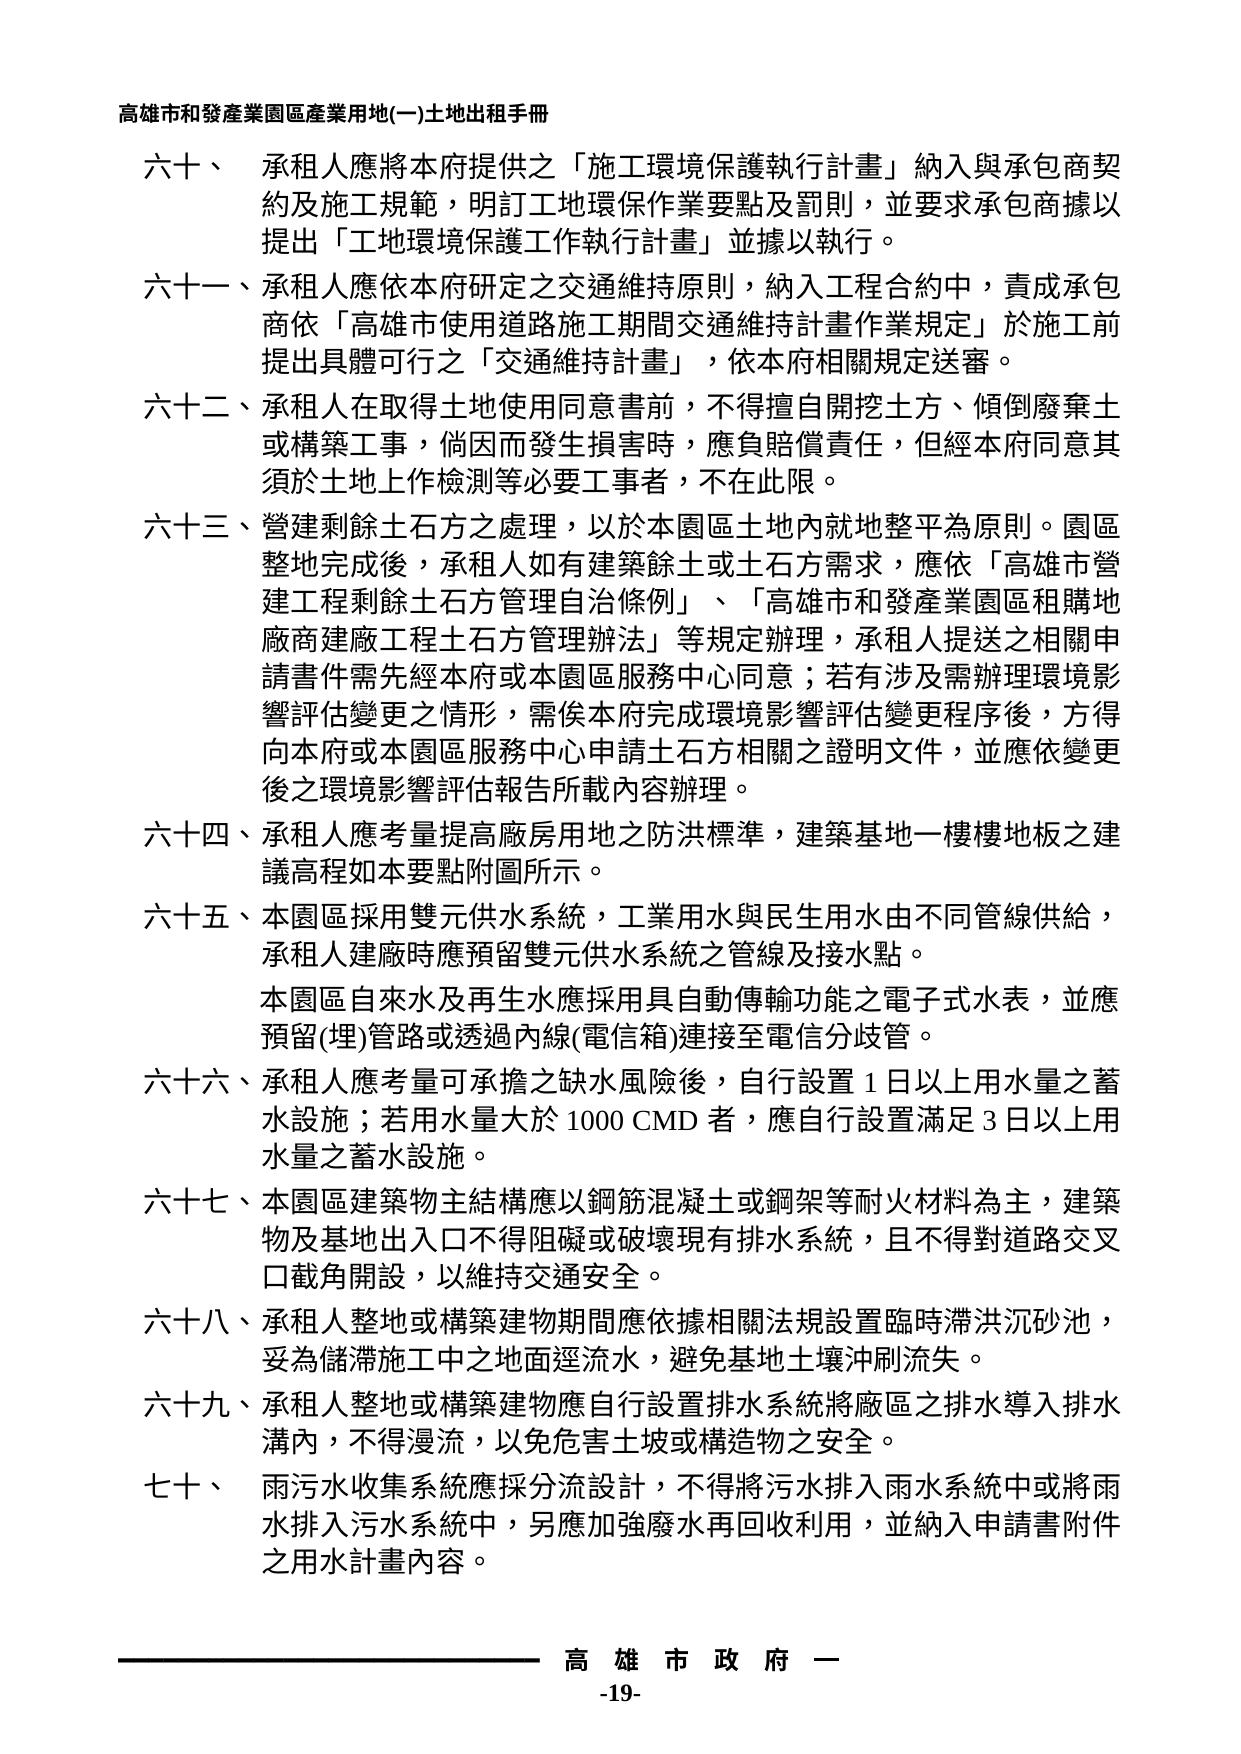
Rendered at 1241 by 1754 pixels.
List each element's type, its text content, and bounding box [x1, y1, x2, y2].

text 六十七、 本園區建築物主結構應以鋼筋混凝土或鋼架等耐火材料為主，建築物及基地出入口不得阻礙或破壞現有排水系統，且不得對道路交叉口截角開設，以維持交通安全。 [143, 1183, 1122, 1295]
text 六十三、 營建剩餘土石方之處理，以於本園區土地內就地整平為原則。園區整地完成後，承租人如有建築餘土或土石方需求，應依「高雄市營建工程剩餘土石方管理自治條例」、「高雄市和發產業園區租購地廠商建廠工程土石方管理辦法」等規定辦理，承租人提送之相關申請書件需先經本府或本園區服務中心同意；若有涉及需辦理環境影響評估變更之情形，需俟本府完成環境影響評估變更程序後，方得向本府或本園區服務中心申請土石方相關之證明文件，並應依變更後之環境影響評估報告所載內容辦理。 [143, 508, 1122, 808]
text 本園區自來水及再生水應採用具自動傳輸功能之電子式水表，並應預留(埋)管路或透過內線(電信箱)連接至電信分歧管。 [259, 980, 1122, 1055]
text 六十、 承租人應將本府提供之「施工環境保護執行計畫」納入與承包商契約及施工規範，明訂工地環保作業要點及罰則，並要求承包商據以提出「工地環境保護工作執行計畫」並據以執行。 [143, 148, 1122, 260]
text 六十一、 承租人應依本府研定之交通維持原則，納入工程合約中，責成承包商依「高雄市使用道路施工期間交通維持計畫作業規定」於施工前提出具體可行之「交通維持計畫」，依本府相關規定送審。 [143, 268, 1122, 380]
text 六十九、 承租人整地或構築建物應自行設置排水系統將廠區之排水導入排水溝內，不得漫流，以免危害土坡或構造物之安全。 [143, 1385, 1122, 1460]
text 六十二、 承租人在取得土地使用同意書前，不得擅自開挖土方、傾倒廢棄土或構築工事，倘因而發生損害時，應負賠償責任，但經本府同意其須於土地上作檢測等必要工事者，不在此限。 [143, 388, 1122, 500]
text 六十五、 本園區採用雙元供水系統，工業用水與民生用水由不同管線供給，承租人建廠時應預留雙元供水系統之管線及接水點。 [143, 898, 1122, 973]
text 六十六、 承租人應考量可承擔之缺水風險後，自行設置1日以上用水量之蓄水設施；若用水量大於1000 CMD 者，應自行設置滿足3日以上用水量之蓄水設施。 [143, 1063, 1122, 1175]
text 六十四、 承租人應考量提高廠房用地之防洪標準，建築基地一樓樓地板之建議高程如本要點附圖所示。 [143, 815, 1122, 890]
text 六十八、 承租人整地或構築建物期間應依據相關法規設置臨時滯洪沉砂池，妥為儲滯施工中之地面逕流水，避免基地土壤沖刷流失。 [143, 1303, 1122, 1378]
text 七十、 雨污水收集系統應採分流設計，不得將污水排入雨水系統中或將雨水排入污水系統中，另應加強廢水再回收利用，並納入申請書附件之用水計畫內容。 [143, 1468, 1122, 1580]
